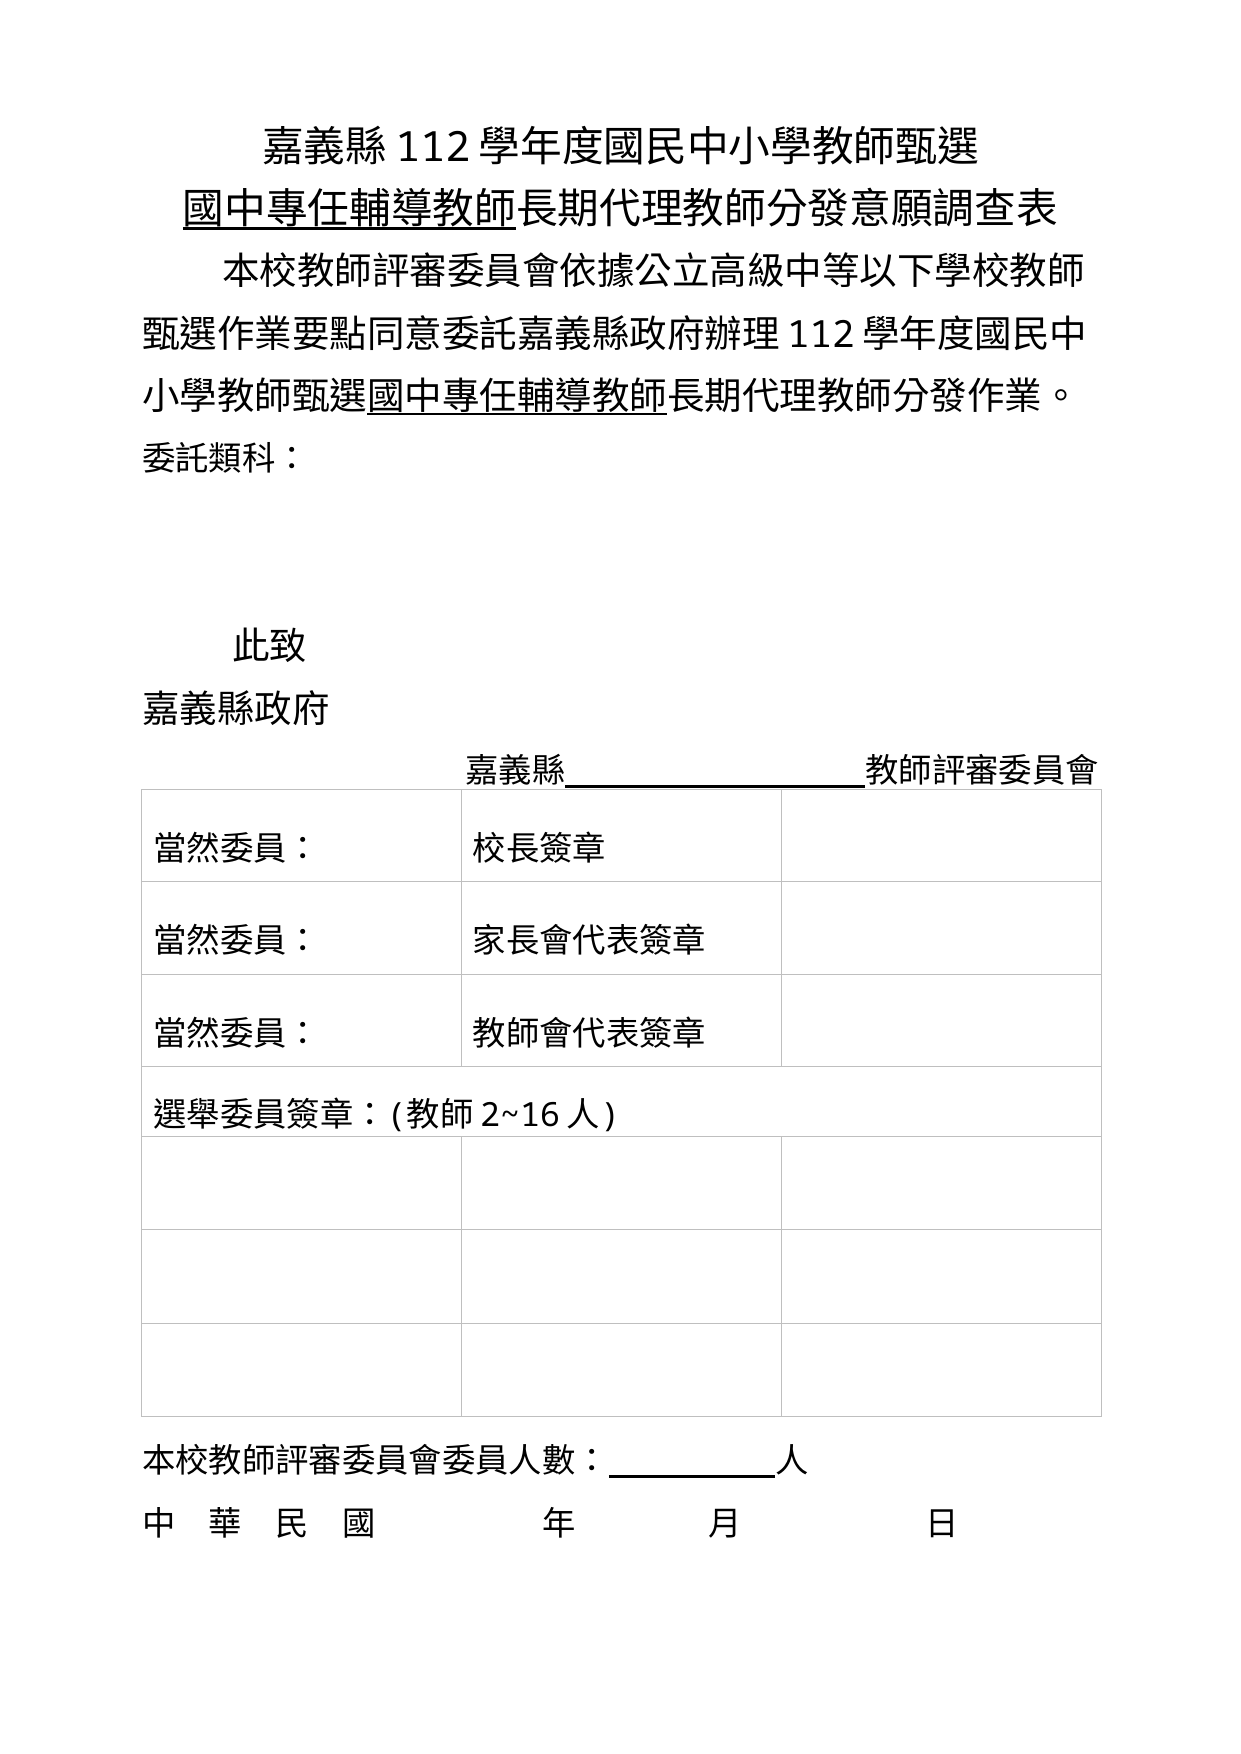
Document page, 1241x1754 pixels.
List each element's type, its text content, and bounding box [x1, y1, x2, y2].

table_cell [782, 882, 1101, 973]
table_header 當然委員： [142, 790, 461, 881]
table_cell [142, 1137, 461, 1229]
table_cell 家長會代表簽章 [462, 882, 781, 973]
table_cell [782, 1324, 1101, 1416]
text 此致 [142, 602, 1098, 664]
text 嘉義縣政府 [142, 664, 1098, 727]
table_cell [462, 1230, 781, 1322]
text 本校教師評審委員會委員人數： 人 [142, 1417, 1098, 1479]
table_cell 教師會代表簽章 [462, 975, 781, 1066]
table_cell [782, 1230, 1101, 1322]
table_cell [142, 1230, 461, 1322]
table_cell [462, 1324, 781, 1416]
text 委託類科： [142, 414, 1098, 477]
table_cell [782, 1137, 1101, 1229]
text 本校教師評審委員會依據公立高級中等以下學校教師甄選作業要點同意委託嘉義縣政府辦理112學年度國民中小學教師甄選國中專任輔導教師長期代理教師分發作業。 [142, 227, 1098, 414]
table_cell 當然委員： [142, 882, 461, 973]
table_cell [782, 975, 1101, 1066]
table_header [782, 790, 1101, 881]
table_header 校長簽章 [462, 790, 781, 881]
table_cell 當然委員： [142, 975, 461, 1066]
table_cell [142, 1324, 461, 1416]
text 國中專任輔導教師長期代理教師分發意願調查表 [142, 164, 1098, 227]
text 嘉義縣112學年度國民中小學教師甄選 [142, 102, 1098, 164]
text 中 華 民 國 年 月 日 [142, 1479, 1098, 1542]
table_cell [462, 1137, 781, 1229]
table_cell 選舉委員簽章：(教師2~16人) [142, 1067, 1101, 1136]
text 嘉義縣 教師評審委員會 [142, 727, 1098, 789]
